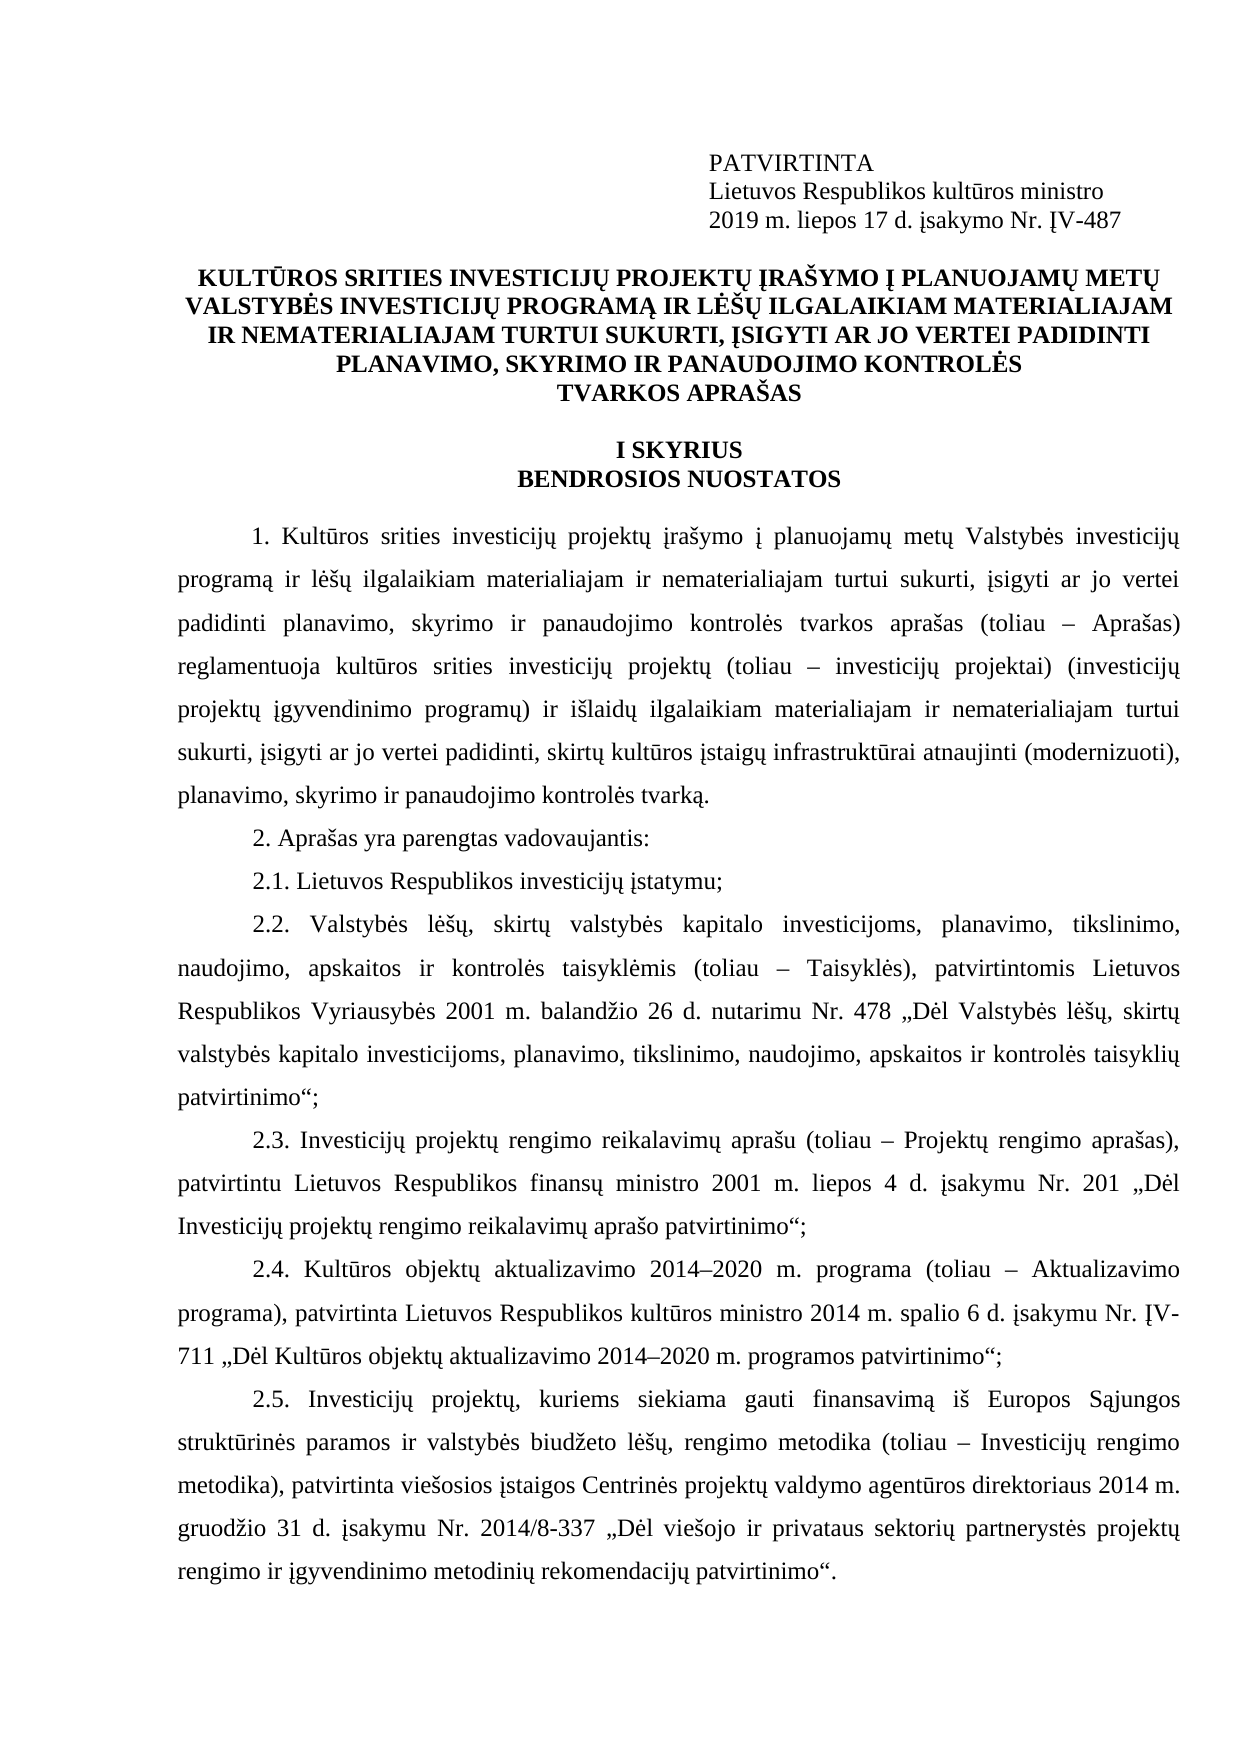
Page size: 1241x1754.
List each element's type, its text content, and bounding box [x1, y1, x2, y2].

text I SKYRIUS [177, 435, 1181, 464]
text KULTŪROS SRITIES INVESTICIJŲ PROJEKTŲ ĮRAŠYMO Į PLANUOJAMŲ METŲ VALSTYBĖS INVESTICIJŲ PROGRAMĄ IR LĖŠŲ ILGALAIKIAM MATERIALIAJAM IR NEMATERIALIAJAM TURTUI SUKURTI, ĮSIGYTI AR JO VERTEI PADIDINTI PLANAVIMO, SKYRIMO IR PANAUDOJIMO KONTROLĖS [177, 263, 1181, 378]
text 2. Aprašas yra parengtas vadovaujantis: [177, 823, 1181, 852]
text PATVIRTINTA [177, 148, 1181, 176]
text 2.2. Valstybės lėšų, skirtų valstybės kapitalo investicijoms, planavimo, tikslinimo, naudojimo, apskaitos ir kontrolės taisyklėmis (toliau – Taisyklės), patvirtintomis Lietuvos Respublikos Vyriausybės 2001 m. balandžio 26 d. nutarimu Nr. 478 „Dėl Valstybės lėšų, skirtų valstybės kapitalo investicijoms, planavimo, tikslinimo, naudojimo, apskaitos ir kontrolės taisyklių patvirtinimo“; [177, 909, 1181, 1111]
text Lietuvos Respublikos kultūros ministro [709, 176, 1181, 205]
text 2.5. Investicijų projektų, kuriems siekiama gauti finansavimą iš Europos Sąjungos struktūrinės paramos ir valstybės biudžeto lėšų, rengimo metodika (toliau – Investicijų rengimo metodika), patvirtinta viešosios įstaigos Centrinės projektų valdymo agentūros direktoriaus 2014 m. gruodžio 31 d. įsakymu Nr. 2014/8-337 „Dėl viešojo ir privataus sektorių partnerystės projektų rengimo ir įgyvendinimo metodinių rekomendacijų patvirtinimo“. [177, 1384, 1181, 1585]
text 2.3. Investicijų projektų rengimo reikalavimų aprašu (toliau – Projektų rengimo aprašas), patvirtintu Lietuvos Respublikos finansų ministro 2001 m. liepos 4 d. įsakymu Nr. 201 „Dėl Investicijų projektų rengimo reikalavimų aprašo patvirtinimo“; [177, 1125, 1181, 1240]
text 1. Kultūros srities investicijų projektų įrašymo į planuojamų metų Valstybės investicijų programą ir lėšų ilgalaikiam materialiajam ir nematerialiajam turtui sukurti, įsigyti ar jo vertei padidinti planavimo, skyrimo ir panaudojimo kontrolės tvarkos aprašas (toliau – Aprašas) reglamentuoja kultūros srities investicijų projektų (toliau – investicijų projektai) (investicijų projektų įgyvendinimo programų) ir išlaidų ilgalaikiam materialiajam ir nematerialiajam turtui sukurti, įsigyti ar jo vertei padidinti, skirtų kultūros įstaigų infrastruktūrai atnaujinti (modernizuoti), planavimo, skyrimo ir panaudojimo kontrolės tvarką. [177, 521, 1181, 809]
text 2.4. Kultūros objektų aktualizavimo 2014–2020 m. programa (toliau – Aktualizavimo programa), patvirtinta Lietuvos Respublikos kultūros ministro 2014 m. spalio 6 d. įsakymu Nr. ĮV-711 „Dėl Kultūros objektų aktualizavimo 2014–2020 m. programos patvirtinimo“; [177, 1254, 1181, 1369]
text 2019 m. liepos 17 d. įsakymo Nr. ĮV-487 [177, 205, 1181, 234]
text 2.1. Lietuvos Respublikos investicijų įstatymu; [177, 866, 1181, 895]
text BENDROSIOS NUOSTATOS [177, 464, 1181, 493]
text TVARKOS APRAŠAS [177, 378, 1181, 406]
